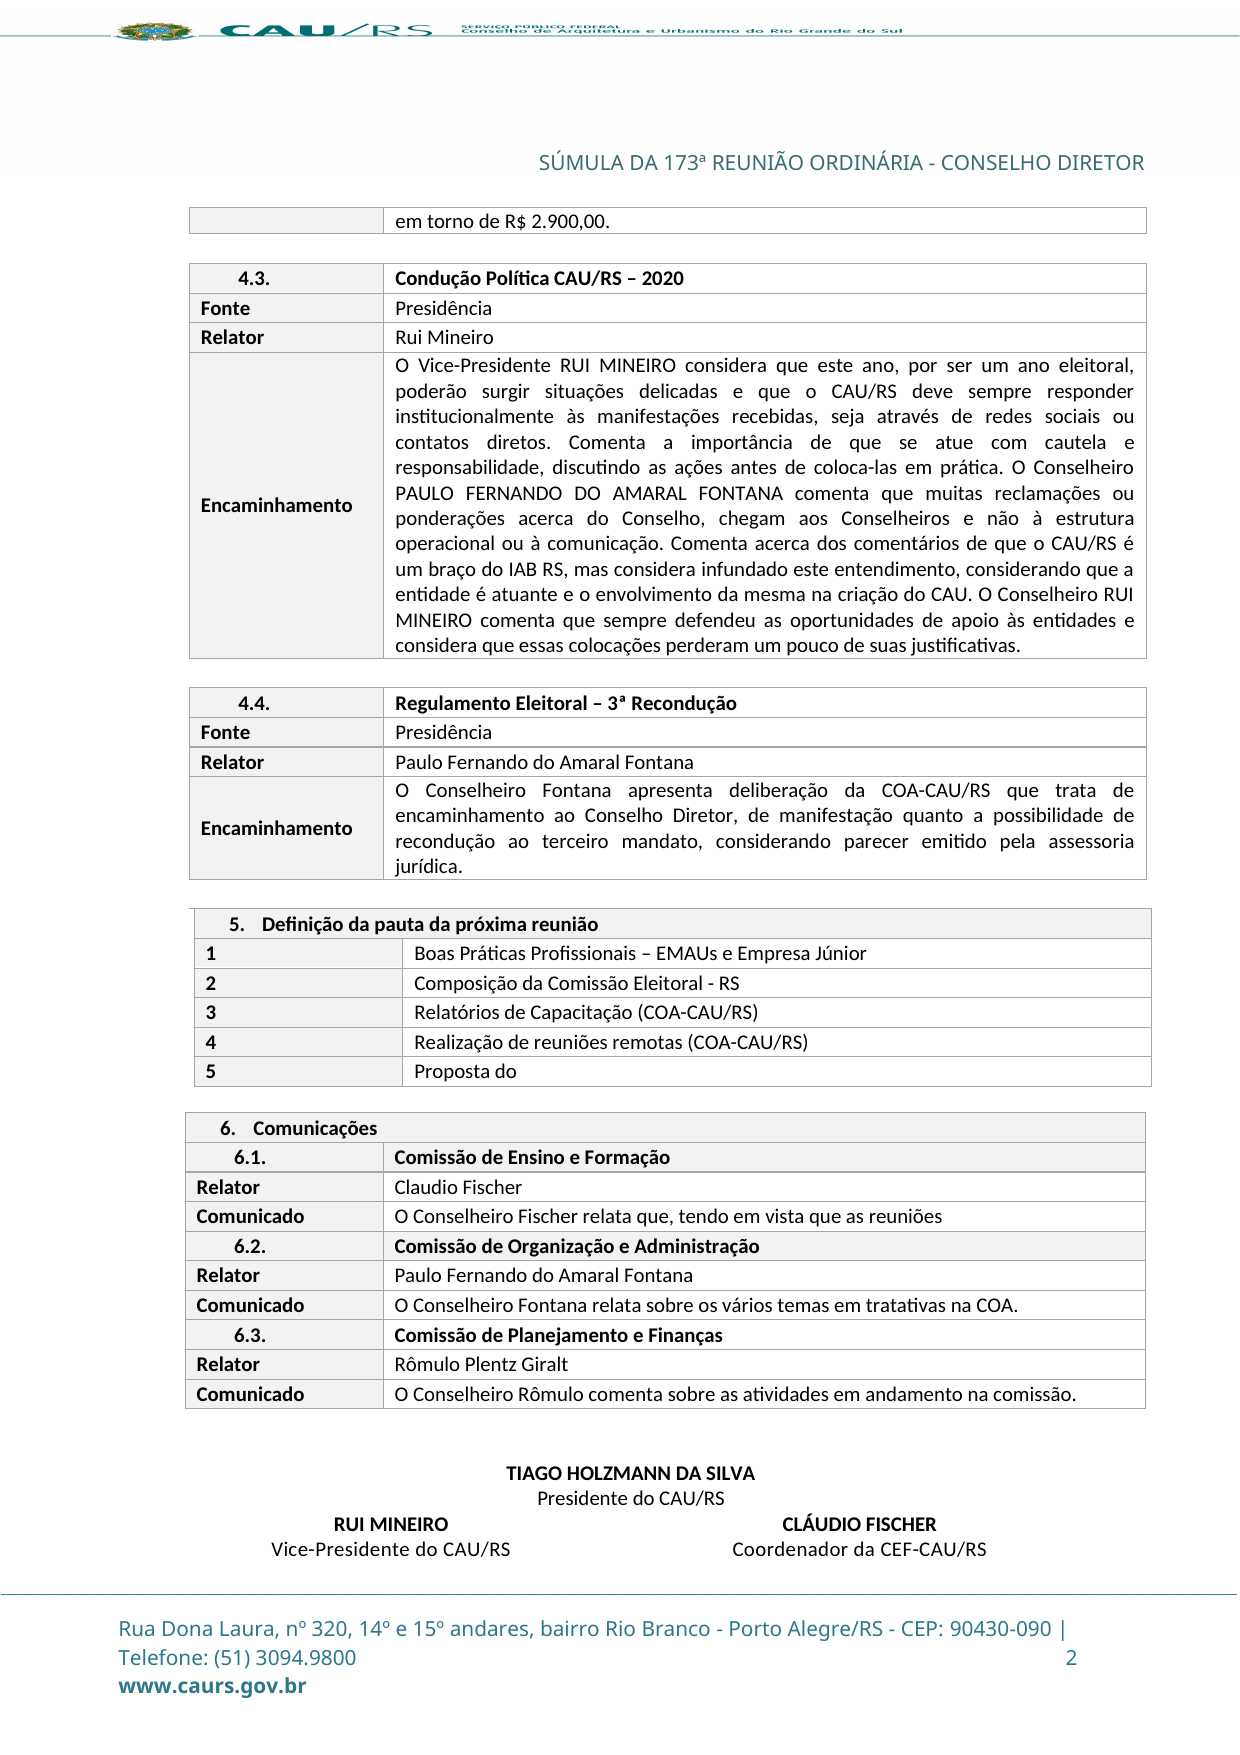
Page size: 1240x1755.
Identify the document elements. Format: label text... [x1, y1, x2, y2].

table_header [1146, 1112, 1240, 1142]
table_cell [1147, 717, 1152, 746]
table_header Comunicações [186, 1113, 1145, 1142]
table_cell [189, 938, 194, 967]
table_cell [162, 1319, 185, 1349]
table_cell [162, 1260, 185, 1290]
table_cell RUI MINEIRO Vice-Presidente do CAU/RS [162, 1511, 620, 1562]
table_cell [162, 1171, 185, 1201]
table_cell [1147, 322, 1152, 352]
table_cell [189, 1027, 194, 1056]
table_cell Definição da pauta da próxima reunião [195, 909, 1151, 938]
table_cell O Conselheiro Rômulo comenta sobre as atividades em andamento na comissão. [384, 1380, 1145, 1408]
table_cell [189, 880, 384, 908]
table_cell Fonte [190, 294, 383, 322]
table_cell 3 [195, 998, 402, 1027]
table_cell [162, 1290, 185, 1319]
table_cell 5 [195, 1057, 402, 1086]
table_cell [162, 1379, 185, 1408]
table_cell [1147, 207, 1152, 233]
table_cell O Conselheiro Fontana relata sobre os vários temas em tratativas na COA. [384, 1291, 1145, 1319]
table_cell Presidência [384, 294, 1146, 322]
table_cell O Vice-Presidente RUI MINEIRO considera que este ano, por ser um ano eleitoral, poderão surgir situações delicadas e que o CAU/RS deve sempre responder institucionalmente às manifestações recebidas, seja através de redes sociais ou contatos diretos. Comenta a importância de que se atue com cautela e responsabilidade, discutindo as ações antes de coloca-las em prática. O Conselheiro PAULO FERNANDO DO AMARAL FONTANA comenta que muitas reclamações ou ponderações acerca do Conselho, chegam aos Conselheiros e não à estrutura operacional ou à comunicação. Comenta acerca dos comentários de que o CAU/RS é um braço do IAB RS, mas considera infundado este entendimento, considerando que a entidade é atuante e o envolvimento da mesma na criação do CAU. O Conselheiro RUI MINEIRO comenta que sempre defendeu as oportunidades de apoio às entidades e considera que essas colocações perderam um pouco de suas justificativas. [384, 353, 1146, 658]
table_cell [1147, 658, 1152, 687]
table_cell [186, 1143, 383, 1171]
table_cell [186, 1320, 383, 1349]
table_cell [384, 880, 1147, 908]
table_cell [1147, 263, 1152, 292]
table_cell Condução Política CAU/RS – 2020 [384, 264, 1146, 292]
table_cell [1145, 1511, 1240, 1562]
table_cell [1147, 879, 1152, 908]
table_cell [1146, 1319, 1240, 1349]
table_cell [1147, 233, 1152, 263]
table_cell [1146, 1231, 1240, 1260]
table_cell [186, 1232, 383, 1260]
table_cell [1147, 776, 1152, 879]
table_cell [1146, 1349, 1240, 1379]
table_cell TIAGO HOLZMANN DA SILVA Presidente do CAU/RS [162, 1408, 1099, 1511]
table_cell Regulamento Eleitoral – 3ª Recondução [384, 688, 1146, 717]
table_cell Comissão de Organização e Administração [384, 1232, 1145, 1260]
table_cell 2 [195, 969, 402, 997]
table_cell [189, 968, 194, 997]
table_cell [1147, 687, 1152, 717]
table_cell [162, 1201, 185, 1231]
table_cell [1146, 1142, 1240, 1171]
table_cell Relator [186, 1261, 383, 1290]
table_cell [189, 1056, 194, 1086]
table_cell Composição da Comissão Eleitoral - RS [403, 969, 1151, 997]
table_cell [1147, 746, 1152, 776]
table_cell Relator [190, 748, 383, 776]
table_cell Rui Mineiro [384, 323, 1146, 352]
table_cell Relatórios de Capacitação (COA-CAU/RS) [403, 998, 1151, 1027]
table_header [162, 1112, 185, 1142]
table_cell Paulo Fernando do Amaral Fontana [384, 748, 1146, 776]
table_cell [189, 659, 384, 687]
table_cell [1146, 1260, 1240, 1290]
table_cell Comissão de Ensino e Formação [384, 1143, 1145, 1171]
table_cell Relator [186, 1350, 383, 1379]
table_cell Encaminhamento [190, 777, 383, 879]
table_cell Realização de reuniões remotas (COA-CAU/RS) [403, 1028, 1151, 1056]
table_cell [162, 1349, 185, 1379]
table_cell [189, 909, 194, 938]
table_cell Boas Práticas Profissionais – EMAUs e Empresa Júnior [403, 939, 1151, 967]
table_cell [1147, 352, 1152, 658]
table_cell [1100, 1511, 1145, 1562]
table_cell [1146, 1379, 1240, 1408]
table_cell [1146, 1201, 1240, 1231]
table_cell [190, 264, 383, 292]
table_cell [162, 1231, 185, 1260]
table_cell Relator [186, 1173, 383, 1201]
table_cell 4 [195, 1028, 402, 1056]
table_cell O Conselheiro Fontana apresenta deliberação da COA-CAU/RS que trata de encaminhamento ao Conselho Diretor, de manifestação quanto a possibilidade de recondução ao terceiro mandato, considerando parecer emitido pela assessoria jurídica. [384, 777, 1146, 879]
table_cell [1146, 1171, 1240, 1201]
table_cell Fonte [190, 718, 383, 746]
table_cell [1146, 1290, 1240, 1319]
table_cell Comissão de Planejamento e Finanças [384, 1320, 1145, 1349]
table_cell O Conselheiro Fischer relata que, tendo em vista que as reuniões [384, 1202, 1145, 1231]
table_cell [1100, 1408, 1240, 1511]
table_cell Paulo Fernando do Amaral Fontana [384, 1261, 1145, 1290]
table_cell Presidência [384, 718, 1146, 746]
table_cell [1147, 293, 1152, 322]
table_cell em torno de R$ 2.900,00. [384, 208, 1146, 233]
table_cell Relator [190, 323, 383, 352]
table_cell [189, 234, 384, 263]
table_cell Rômulo Plentz Giralt [384, 1350, 1145, 1379]
table_cell Encaminhamento [190, 353, 383, 658]
table_cell [384, 234, 1147, 263]
table_cell [189, 997, 194, 1027]
table_cell [162, 1142, 185, 1171]
table_cell Comunicado [186, 1291, 383, 1319]
table_cell Claudio Fischer [384, 1173, 1145, 1201]
table_cell CLÁUDIO FISCHER Coordenador da CEF-CAU/RS [620, 1511, 1099, 1562]
table_cell [190, 208, 383, 233]
table_cell [384, 659, 1147, 687]
table_cell 1 [195, 939, 402, 967]
table_cell Comunicado [186, 1380, 383, 1408]
table_cell Proposta do [403, 1057, 1151, 1086]
table_cell [190, 688, 383, 717]
table_cell Comunicado [186, 1202, 383, 1231]
